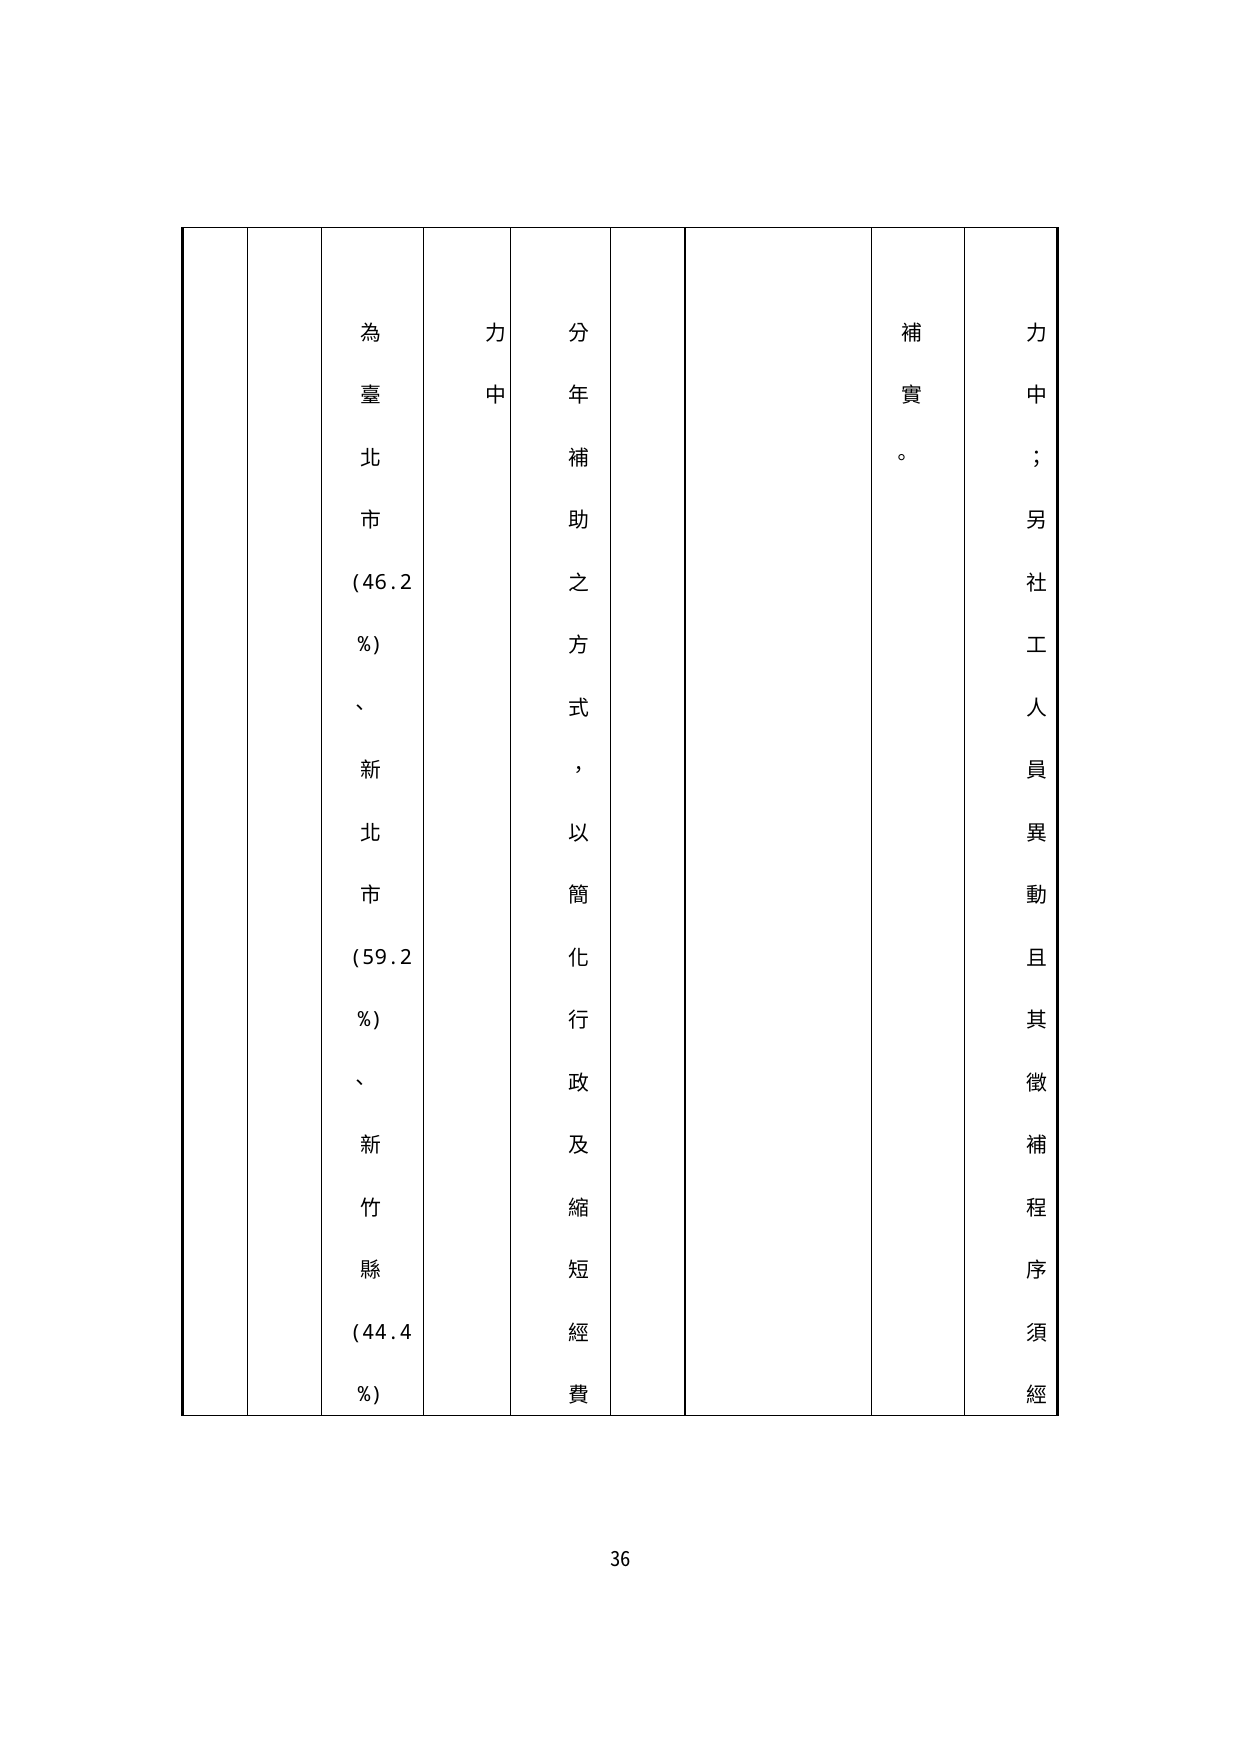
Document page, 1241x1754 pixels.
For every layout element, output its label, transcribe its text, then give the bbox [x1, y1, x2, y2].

table_cell 為臺北市(46.2%)、新北市(59.2%)、新竹縣(44.4%) [322, 228, 423, 1415]
table_cell [248, 228, 321, 1415]
table_cell 力中；另社工人員異動且其徵補程序須經 [965, 228, 1056, 1415]
table_cell [686, 228, 871, 1415]
table_cell 補實。 [872, 228, 964, 1415]
table_cell [611, 228, 684, 1415]
table_cell 108年1-8月 [184, 228, 247, 1415]
table_cell 分年補助之方式，以簡化行政及縮短經費 [511, 228, 610, 1415]
table_cell 力中 [424, 228, 510, 1415]
